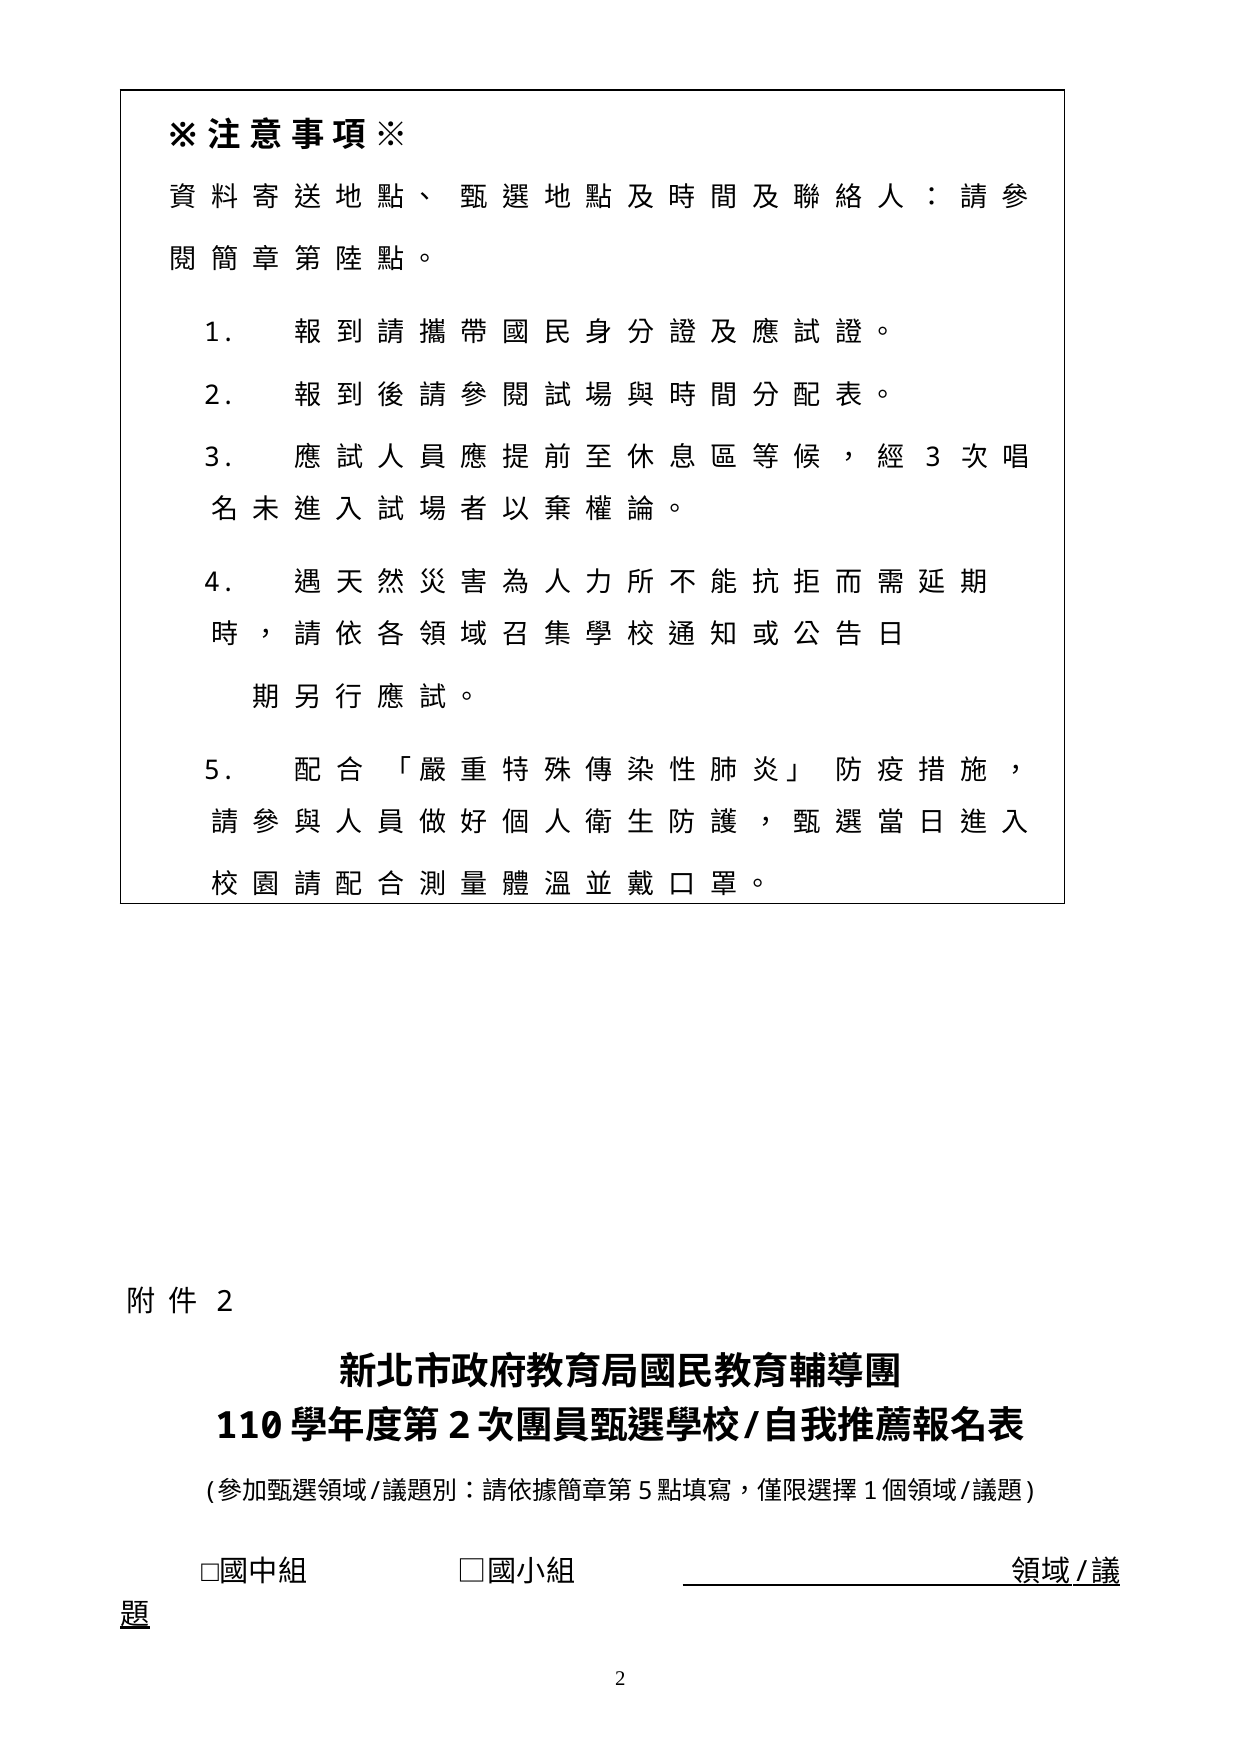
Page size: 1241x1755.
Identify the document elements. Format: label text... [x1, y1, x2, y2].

text 新北市政府教育局國民教育輔導團 [120, 1341, 1120, 1395]
table_cell ※注意事項※ 資料寄送地點、甄選地點及時間及聯絡人：請參閱簡章第陸點。 報到請攜帶國民身分證及應試證。 報到後請參閱試場與時間分配表。 應試人員應提前至休息區等候，經3次唱名未進入試場者以棄權論。 遇天然災害為人力所不能抗拒而需延期時，請依各領域召集學校通知或公告日 期另行應試。 配合「嚴重特殊傳染性肺炎」防疫措施，請參與人員做好個人衛生防護，甄選當日進入校園請配合測量體溫並戴口罩。 [121, 91, 1064, 903]
text 附件2 [120, 1216, 1120, 1341]
text 110學年度第2次團員甄選學校/自我推薦報名表 [120, 1395, 1120, 1450]
text (參加甄選領域/議題別：請依據簡章第5點填寫，僅限選擇1個領域/議題) [120, 1470, 1120, 1507]
text □國中組 □國小組 領域/議題 [120, 1548, 1120, 1632]
